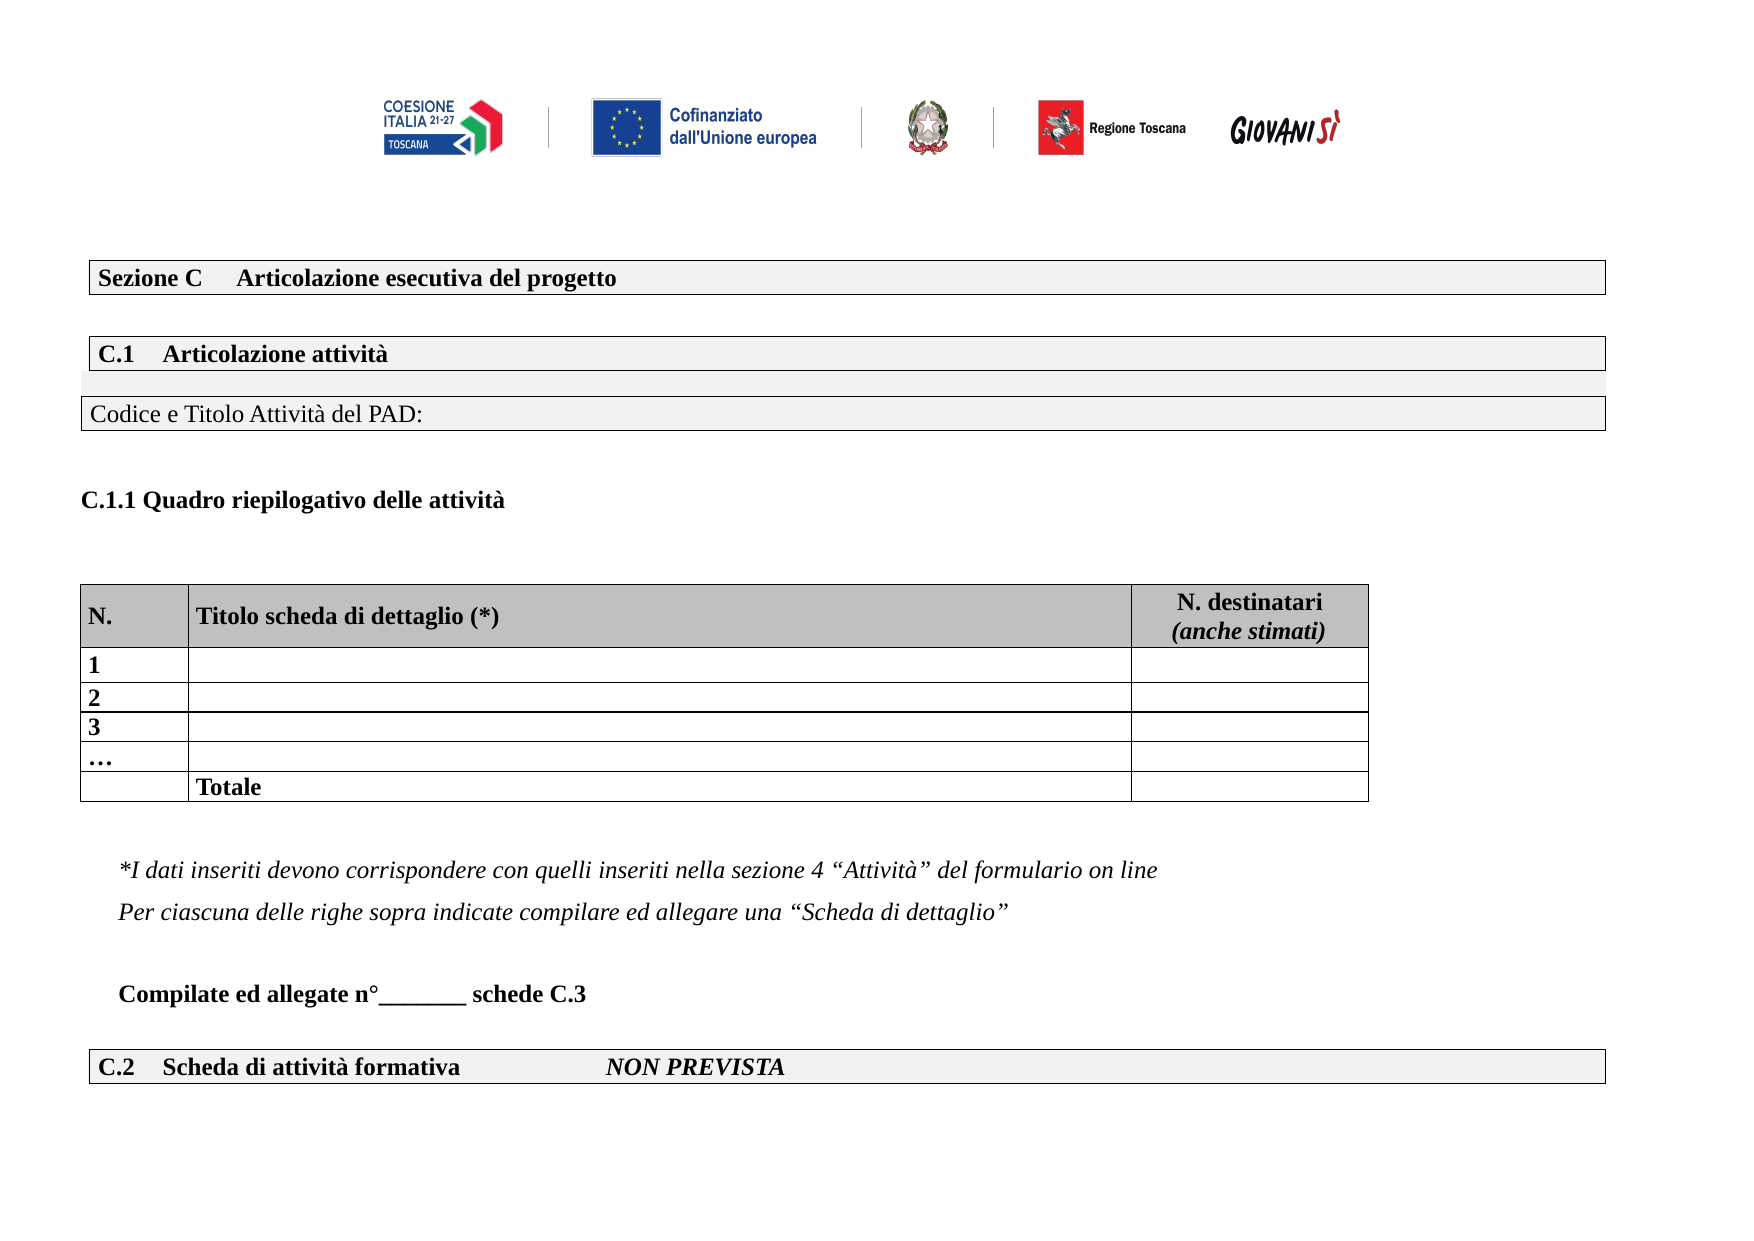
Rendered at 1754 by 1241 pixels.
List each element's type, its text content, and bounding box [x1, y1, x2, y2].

table_cell [189, 648, 1131, 682]
table_header N. [81, 585, 188, 647]
table_cell [81, 772, 188, 801]
picture [345, 75, 1379, 180]
table_cell 2 [81, 683, 188, 711]
text Compilate ed allegate n°_______ schede C.3 [118, 979, 1606, 1008]
text Codice e Titolo Attività del PAD: [82, 397, 1605, 430]
table_cell [189, 713, 1131, 741]
table_cell [1132, 742, 1368, 771]
table_cell 3 [81, 713, 188, 741]
text C.1 Articolazione attività [90, 337, 1605, 370]
text C.1.1 Quadro riepilogativo delle attività [81, 485, 1606, 514]
table_cell [1132, 713, 1368, 741]
text C.2 Scheda di attività formativa NON PREVISTA [90, 1050, 1605, 1083]
table_cell [1132, 648, 1368, 682]
table_cell … [81, 742, 188, 771]
table_cell 1 [81, 648, 188, 682]
table_cell [1132, 772, 1368, 801]
table_header Titolo scheda di dettaglio (*) [189, 585, 1131, 647]
table_header N. destinatari (anche stimati) [1132, 585, 1368, 647]
table_cell Totale [189, 772, 1131, 801]
text Sezione C Articolazione esecutiva del progetto [90, 261, 1605, 294]
text Per ciascuna delle righe sopra indicate compilare ed allegare una “Scheda di dettaglio” [118, 897, 1606, 926]
table_cell [189, 683, 1131, 711]
table_cell [189, 742, 1131, 771]
text *I dati inseriti devono corrispondere con quelli inseriti nella sezione 4 “Attività” del formulario on line [118, 856, 1606, 884]
table_cell [1132, 683, 1368, 711]
